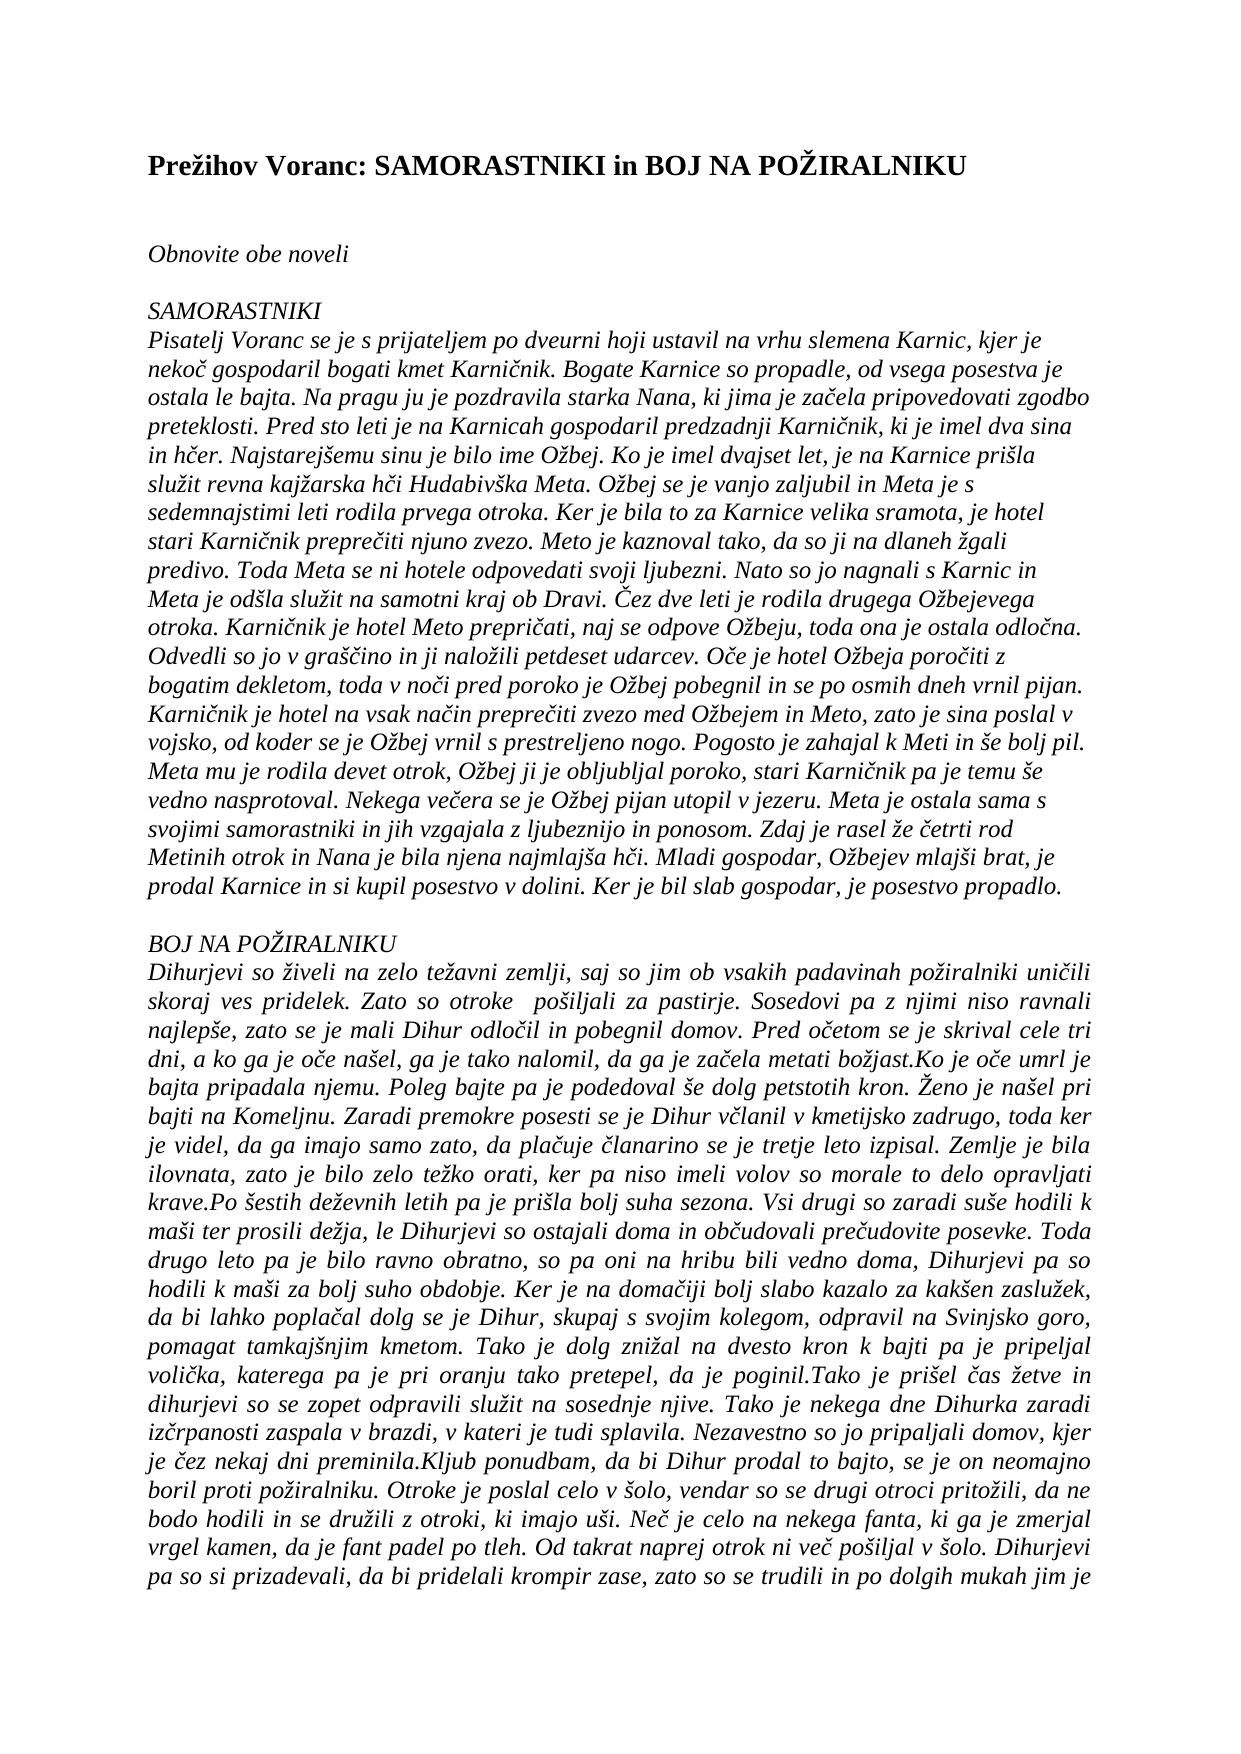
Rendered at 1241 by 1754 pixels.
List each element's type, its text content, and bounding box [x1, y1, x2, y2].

text Dihurjevi so živeli na zelo težavni zemlji, saj so jim ob vsakih padavinah požiralniki uničili skoraj ves pridelek. Zato so otroke pošiljali za pastirje. Sosedovi pa z njimi niso ravnali najlepše, zato se je mali Dihur odločil in pobegnil domov. Pred očetom se je skrival cele tri dni, a ko ga je oče našel, ga je tako nalomil, da ga je začela metati božjast.Ko je oče umrl je bajta pripadala njemu. Poleg bajte pa je podedoval še dolg petstotih kron. Ženo je našel pri bajti na Komeljnu. Zaradi premokre posesti se je Dihur včlanil v kmetijsko zadrugo, toda ker je videl, da ga imajo samo zato, da plačuje članarino se je tretje leto izpisal. Zemlje je bila ilovnata, zato je bilo zelo težko orati, ker pa niso imeli volov so morale to delo opravljati krave.Po šestih deževnih letih pa je prišla bolj suha sezona. Vsi drugi so zaradi suše hodili k maši ter prosili dežja, le Dihurjevi so ostajali doma in občudovali prečudovite posevke. Toda drugo leto pa je bilo ravno obratno, so pa oni na hribu bili vedno doma, Dihurjevi pa so hodili k maši za bolj suho obdobje. Ker je na domačiji bolj slabo kazalo za kakšen zaslužek, da bi lahko poplačal dolg se je Dihur, skupaj s svojim kolegom, odpravil na Svinjsko goro, pomagat tamkajšnjim kmetom. Tako je dolg znižal na dvesto kron k bajti pa je pripeljal volička, katerega pa je pri oranju tako pretepel, da je poginil.Tako je prišel čas žetve in dihurjevi so se zopet odpravili služit na sosednje njive. Tako je nekega dne Dihurka zaradi izčrpanosti zaspala v brazdi, v kateri je tudi splavila. Nezavestno so jo pripaljali domov, kjer je čez nekaj dni preminila.Kljub ponudbam, da bi Dihur prodal to bajto, se je on neomajno boril proti požiralniku. Otroke je poslal celo v šolo, vendar so se drugi otroci pritožili, da ne bodo hodili in se družili z otroki, ki imajo uši. Neč je celo na nekega fanta, ki ga je zmerjal vrgel kamen, da je fant padel po tleh. Od takrat naprej otrok ni več pošiljal v šolo. Dihurjevi pa so si prizadevali, da bi pridelali krompir zase, zato so se trudili in po dolgih mukah jim je [148, 957, 1093, 1590]
text Pisatelj Voranc se je s prijateljem po dveurni hoji ustavil na vrhu slemena Karnic, kjer je nekoč gospodaril bogati kmet Karničnik. Bogate Karnice so propadle, od vsega posestva je ostala le bajta. Na pragu ju je pozdravila starka Nana, ki jima je začela pripovedovati zgodbo preteklosti. Pred sto leti je na Karnicah gospodaril predzadnji Karničnik, ki je imel dva sina in hčer. Najstarejšemu sinu je bilo ime Ožbej. Ko je imel dvajset let, je na Karnice prišla služit revna kajžarska hči Hudabivška Meta. Ožbej se je vanjo zaljubil in Meta je s sedemnajstimi leti rodila prvega otroka. Ker je bila to za Karnice velika sramota, je hotel stari Karničnik preprečiti njuno zvezo. Meto je kaznoval tako, da so ji na dlaneh žgali predivo. Toda Meta se ni hotele odpovedati svoji ljubezni. Nato so jo nagnali s Karnic in Meta je odšla služit na samotni kraj ob Dravi. Čez dve leti je rodila drugega Ožbejevega otroka. Karničnik je hotel Meto prepričati, naj se odpove Ožbeju, toda ona je ostala odločna. Odvedli so jo v graščino in ji naložili petdeset udarcev. Oče je hotel Ožbeja poročiti z bogatim dekletom, toda v noči pred poroko je Ožbej pobegnil in se po osmih dneh vrnil pijan. Karničnik je hotel na vsak način preprečiti zvezo med Ožbejem in Meto, zato je sina poslal v vojsko, od koder se je Ožbej vrnil s prestreljeno nogo. Pogosto je zahajal k Meti in še bolj pil. Meta mu je rodila devet otrok, Ožbej ji je obljubljal poroko, stari Karničnik pa je temu še vedno nasprotoval. Nekega večera se je Ožbej pijan utopil v jezeru. Meta je ostala sama s svojimi samorastniki in jih vzgajala z ljubeznijo in ponosom. Zdaj je rasel že četrti rod Metinih otrok in Nana je bila njena najmlajša hči. Mladi gospodar, Ožbejev mlajši brat, je prodal Karnice in si kupil posestvo v dolini. Ker je bil slab gospodar, je posestvo propadlo. [148, 325, 1093, 900]
text SAMORASTNIKI [148, 296, 1093, 325]
text Obnovite obe noveli [148, 239, 1093, 267]
text BOJ NA POŽIRALNIKU [148, 929, 1093, 957]
text Prežihov Voranc: SAMORASTNIKI in BOJ NA POŽIRALNIKU [148, 148, 1093, 181]
